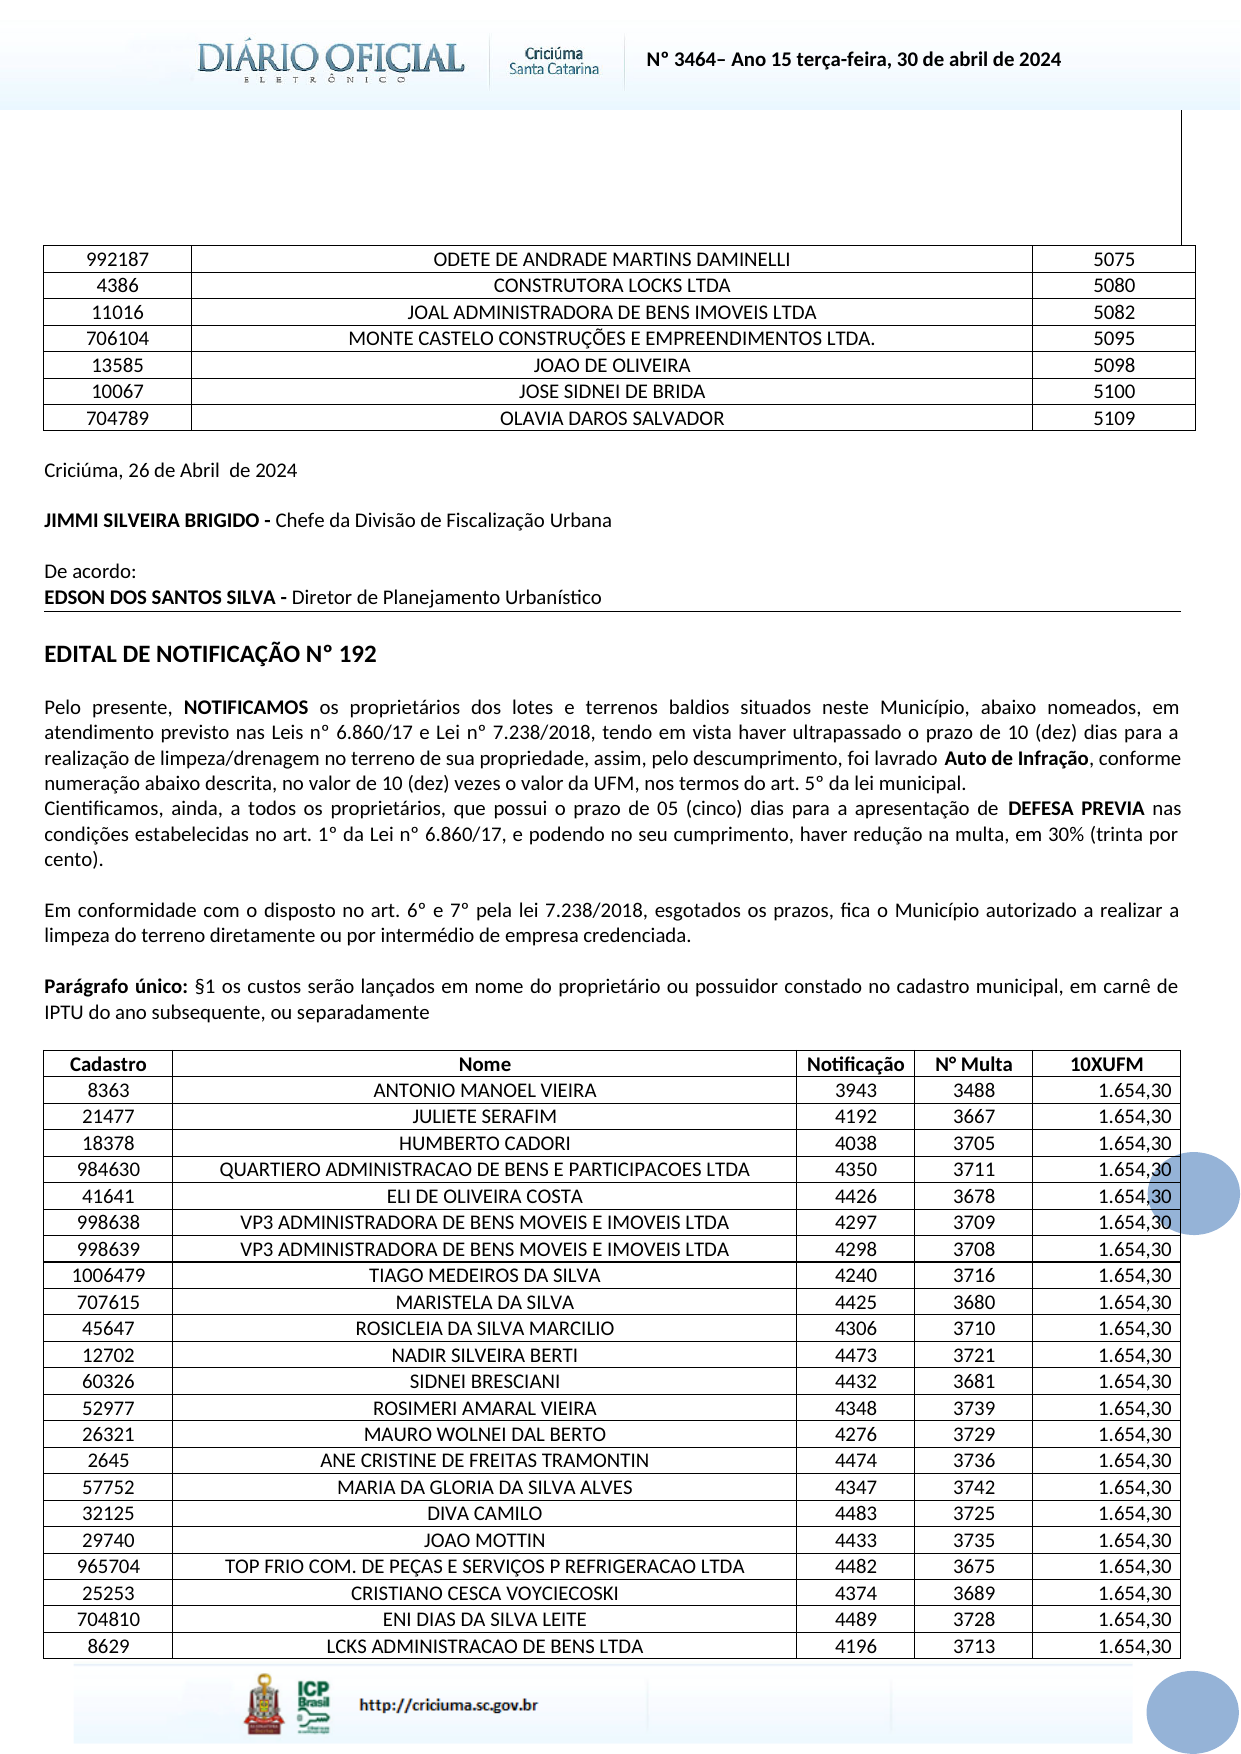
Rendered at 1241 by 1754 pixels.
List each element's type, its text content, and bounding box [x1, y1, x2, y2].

table_cell 1.654,30 [1033, 1263, 1180, 1288]
table_cell 4386 [44, 273, 191, 298]
table_cell 11016 [44, 299, 191, 324]
table_cell 1.654,30 [1033, 1183, 1150, 1208]
table_cell 1.654,30 [1033, 1580, 1180, 1605]
table_cell 4432 [797, 1368, 914, 1394]
table_header Notificação [797, 1051, 914, 1076]
table_cell MARIA DA GLORIA DA SILVA ALVES [173, 1474, 796, 1499]
table_cell 3680 [915, 1289, 1032, 1314]
text EDITAL DE NOTIFICAÇÃO Nº 192 [44, 638, 1181, 668]
table_cell 4298 [797, 1236, 914, 1261]
text De acordo: [44, 558, 1181, 584]
table_cell 4474 [797, 1448, 914, 1473]
table_cell 3729 [915, 1421, 1032, 1447]
table_cell JOSE SIDNEI DE BRIDA [192, 379, 1032, 404]
table_cell QUARTIERO ADMINISTRACAO DE BENS E PARTICIPACOES LTDA [173, 1157, 796, 1182]
table_cell 3705 [915, 1130, 1032, 1156]
table_cell HUMBERTO CADORI [173, 1130, 796, 1156]
table_cell MAURO WOLNEI DAL BERTO [173, 1421, 796, 1447]
table_cell 4348 [797, 1395, 914, 1420]
table_cell ELI DE OLIVEIRA COSTA [173, 1183, 796, 1208]
table_cell JOAL ADMINISTRADORA DE BENS IMOVEIS LTDA [192, 299, 1032, 324]
table_cell 4196 [797, 1633, 914, 1658]
table_cell 5100 [1033, 379, 1195, 404]
table_cell 3675 [915, 1554, 1032, 1579]
table_cell 3721 [915, 1342, 1032, 1367]
table_cell 3735 [915, 1527, 1032, 1552]
table_cell 3728 [915, 1606, 1032, 1632]
table_cell 4297 [797, 1210, 914, 1235]
table_cell 52977 [44, 1395, 172, 1420]
table_cell 984630 [44, 1157, 172, 1182]
table_cell CONSTRUTORA LOCKS LTDA [192, 273, 1032, 298]
table_cell 41641 [44, 1183, 172, 1208]
table_cell 4306 [797, 1315, 914, 1341]
table_cell 29740 [44, 1527, 172, 1552]
table_cell 3667 [915, 1104, 1032, 1129]
table_cell SIDNEI BRESCIANI [173, 1368, 796, 1394]
table_cell 32125 [44, 1501, 172, 1526]
table_cell 704789 [44, 405, 191, 430]
table_cell ANE CRISTINE DE FREITAS TRAMONTIN [173, 1448, 796, 1473]
table_cell 4433 [797, 1527, 914, 1552]
table_header 10XUFM [1033, 1051, 1180, 1076]
table_cell 3689 [915, 1580, 1032, 1605]
table_cell LCKS ADMINISTRACAO DE BENS LTDA [173, 1633, 796, 1658]
table_cell 21477 [44, 1104, 172, 1129]
table_cell 4240 [797, 1263, 914, 1288]
table_cell 965704 [44, 1554, 172, 1579]
table_cell 1.654,30 [1033, 1606, 1180, 1632]
table_cell CRISTIANO CESCA VOYCIECOSKI [173, 1580, 796, 1605]
table_cell 45647 [44, 1315, 172, 1341]
table_header Cadastro [44, 1051, 172, 1076]
table_header Nome [173, 1051, 796, 1076]
table_cell 4350 [797, 1157, 914, 1182]
table_cell NADIR SILVEIRA BERTI [173, 1342, 796, 1367]
table_cell 3710 [915, 1315, 1032, 1341]
text Em conformidade com o disposto no art. 6º e 7º pela lei 7.238/2018, esgotados os prazos, fica o Município autorizado a realizar a limpeza do terreno diretamente ou por intermédio de empresa credenciada. [44, 897, 1181, 948]
table_cell 1.654,30 [1033, 1421, 1180, 1447]
table_cell 3716 [915, 1263, 1032, 1288]
table_cell ROSIMERI AMARAL VIEIRA [173, 1395, 796, 1420]
table_cell 1.654,30 [1033, 1368, 1180, 1394]
table_cell 1.654,30 [1033, 1289, 1180, 1314]
table_cell 60326 [44, 1368, 172, 1394]
table_cell 57752 [44, 1474, 172, 1499]
table_cell 4276 [797, 1421, 914, 1447]
table_cell VP3 ADMINISTRADORA DE BENS MOVEIS E IMOVEIS LTDA [173, 1236, 796, 1261]
table_cell 4473 [797, 1342, 914, 1367]
table_cell 2645 [44, 1448, 172, 1473]
table_cell 3739 [915, 1395, 1032, 1420]
table_cell 1.654,30 [1033, 1395, 1180, 1420]
table_cell 8629 [44, 1633, 172, 1658]
table_cell MONTE CASTELO CONSTRUÇÕES E EMPREENDIMENTOS LTDA. [192, 326, 1032, 351]
table_cell 5095 [1033, 326, 1195, 351]
text JIMMI SILVEIRA BRIGIDO - Chefe da Divisão de Fiscalização Urbana [44, 508, 1181, 533]
table_cell 707615 [44, 1289, 172, 1314]
table_cell 3708 [915, 1236, 1032, 1261]
text Parágrafo único: §1 os custos serão lançados em nome do proprietário ou possuidor constado no cadastro municipal, em carnê de IPTU do ano subsequente, ou separadamente [44, 973, 1181, 1024]
text Cientificamos, ainda, a todos os proprietários, que possui o prazo de 05 (cinco) dias para a apresentação de DEFESA PREVIA nas condições estabelecidas no art. 1º da Lei nº 6.860/17, e podendo no seu cumprimento, haver redução na multa, em 30% (trinta por cento). [44, 796, 1181, 872]
table_cell 704810 [44, 1606, 172, 1632]
table_cell 10067 [44, 379, 191, 404]
table_cell 4374 [797, 1580, 914, 1605]
table_cell MARISTELA DA SILVA [173, 1289, 796, 1314]
table_cell 3711 [915, 1157, 1032, 1182]
table_cell JULIETE SERAFIM [173, 1104, 796, 1129]
table_cell 5109 [1033, 405, 1195, 430]
table_cell 4483 [797, 1501, 914, 1526]
table_cell 26321 [44, 1421, 172, 1447]
table_cell 25253 [44, 1580, 172, 1605]
table_cell 4426 [797, 1183, 914, 1208]
table_cell 3678 [915, 1183, 1032, 1208]
table_cell 8363 [44, 1077, 172, 1103]
table_cell 3736 [915, 1448, 1032, 1473]
table_cell 1.654,30 [1033, 1474, 1180, 1499]
table_cell 18378 [44, 1130, 172, 1156]
text Criciúma, 26 de Abril de 2024 [44, 457, 1181, 482]
table_cell ODETE DE ANDRADE MARTINS DAMINELLI [192, 246, 1032, 272]
table_cell 1.654,30 [1033, 1157, 1170, 1182]
table_cell 1.654,30 [1033, 1077, 1180, 1103]
table_header N° Multa [915, 1051, 1032, 1076]
table_cell ROSICLEIA DA SILVA MARCILIO [173, 1315, 796, 1341]
table_cell 1.654,30 [1033, 1210, 1180, 1235]
table_cell TIAGO MEDEIROS DA SILVA [173, 1263, 796, 1288]
table_cell OLAVIA DAROS SALVADOR [192, 405, 1032, 430]
table_cell 992187 [44, 246, 191, 272]
table_cell 3488 [915, 1077, 1032, 1103]
table_cell 1.654,30 [1033, 1236, 1180, 1261]
table_cell 5082 [1033, 299, 1195, 324]
table_cell 12702 [44, 1342, 172, 1367]
table_cell 3742 [915, 1474, 1032, 1499]
table_cell 1.654,30 [1033, 1527, 1180, 1552]
table_cell 4038 [797, 1130, 914, 1156]
text Pelo presente, NOTIFICAMOS os proprietários dos lotes e terrenos baldios situados neste Município, abaixo nomeados, em atendimento previsto nas Leis nº 6.860/17 e Lei nº 7.238/2018, tendo em vista haver ultrapassado o prazo de 10 (dez) dias para a realização de limpeza/drenagem no terreno de sua propriedade, assim, pelo descumprimento, foi lavrado Auto de Infração, conforme numeração abaixo descrita, no valor de 10 (dez) vezes o valor da UFM, nos termos do art. 5º da lei municipal. [44, 694, 1181, 796]
table_cell 5098 [1033, 352, 1195, 377]
table_cell JOAO MOTTIN [173, 1527, 796, 1552]
table_cell 5075 [1033, 246, 1195, 272]
table_cell JOAO DE OLIVEIRA [192, 352, 1032, 377]
table_cell 3713 [915, 1633, 1032, 1658]
table_cell 1.654,30 [1033, 1554, 1180, 1579]
table_cell 998639 [44, 1236, 172, 1261]
table_cell 4489 [797, 1606, 914, 1632]
table_cell 4347 [797, 1474, 914, 1499]
text EDSON DOS SANTOS SILVA - Diretor de Planejamento Urbanístico [44, 584, 1181, 611]
table_cell 706104 [44, 326, 191, 351]
table_cell 3725 [915, 1501, 1032, 1526]
table_cell 1.654,30 [1033, 1342, 1180, 1367]
table_cell ANTONIO MANOEL VIEIRA [173, 1077, 796, 1103]
table_cell 4425 [797, 1289, 914, 1314]
table_cell 1.654,30 [1033, 1130, 1180, 1156]
table_cell 3709 [915, 1210, 1032, 1235]
table_cell 4482 [797, 1554, 914, 1579]
table_cell 5080 [1033, 273, 1195, 298]
table_cell 998638 [44, 1210, 172, 1235]
table_cell 1.654,30 [1033, 1501, 1180, 1526]
table_cell 3943 [797, 1077, 914, 1103]
table_cell 3681 [915, 1368, 1032, 1394]
table_cell 1.654,30 [1033, 1315, 1180, 1341]
table_cell 1.654,30 [1033, 1448, 1180, 1473]
table_cell 13585 [44, 352, 191, 377]
table_cell 1.654,30 [1033, 1104, 1180, 1129]
table_cell 1.654,30 [1033, 1633, 1180, 1658]
table_cell DIVA CAMILO [173, 1501, 796, 1526]
table_cell 4192 [797, 1104, 914, 1129]
table_cell 1006479 [44, 1263, 172, 1288]
table_cell VP3 ADMINISTRADORA DE BENS MOVEIS E IMOVEIS LTDA [173, 1210, 796, 1235]
table_cell ENI DIAS DA SILVA LEITE [173, 1606, 796, 1632]
table_cell TOP FRIO COM. DE PEÇAS E SERVIÇOS P REFRIGERACAO LTDA [173, 1554, 796, 1579]
